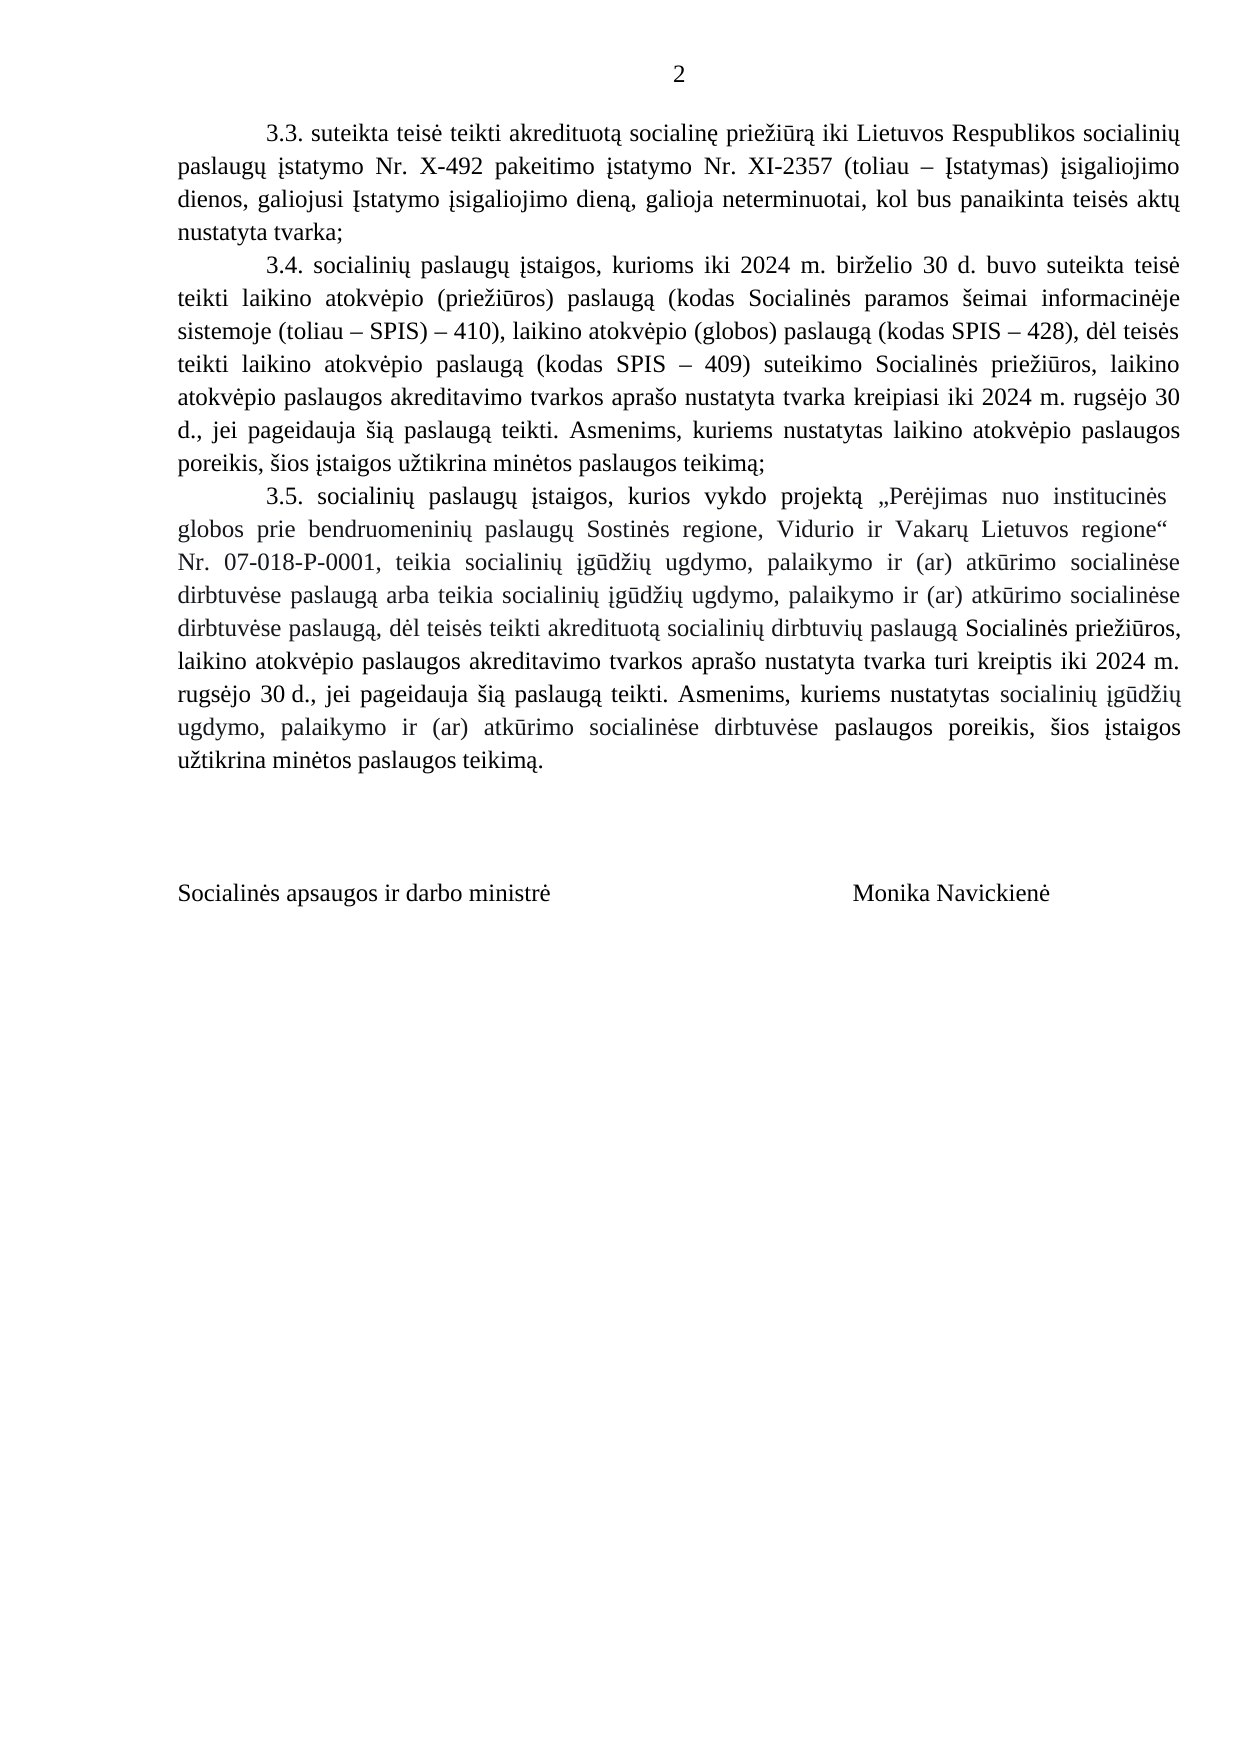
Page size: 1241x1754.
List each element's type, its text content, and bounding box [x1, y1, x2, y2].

text Socialinės apsaugos ir darbo ministrė Monika Navickienė [177, 878, 1181, 906]
text 3.4. socialinių paslaugų įstaigos, kurioms iki 2024 m. birželio 30 d. buvo suteikta teisė teikti laikino atokvėpio (priežiūros) paslaugą (kodas Socialinės paramos šeimai informacinėje sistemoje (toliau – SPIS) – 410), laikino atokvėpio (globos) paslaugą (kodas SPIS – 428), dėl teisės teikti laikino atokvėpio paslaugą (kodas SPIS – 409) suteikimo Socialinės priežiūros, laikino atokvėpio paslaugos akreditavimo tvarkos aprašo nustatyta tvarka kreipiasi iki 2024 m. rugsėjo 30 d., jei pageidauja šią paslaugą teikti. Asmenims, kuriems nustatytas laikino atokvėpio paslaugos poreikis, šios įstaigos užtikrina minėtos paslaugos teikimą; [177, 250, 1181, 477]
text 3.5. socialinių paslaugų įstaigos, kurios vykdo projektą „Perėjimas nuo institucinės globos prie bendruomeninių paslaugų Sostinės regione, Vidurio ir Vakarų Lietuvos regione“ Nr. 07-018-P-0001, teikia socialinių įgūdžių ugdymo, palaikymo ir (ar) atkūrimo socialinėse dirbtuvėse paslaugą arba teikia socialinių įgūdžių ugdymo, palaikymo ir (ar) atkūrimo socialinėse dirbtuvėse paslaugą, dėl teisės teikti akredituotą socialinių dirbtuvių paslaugą Socialinės priežiūros, laikino atokvėpio paslaugos akreditavimo tvarkos aprašo nustatyta tvarka turi kreiptis iki 2024 m. rugsėjo 30 d., jei pageidauja šią paslaugą teikti. Asmenims, kuriems nustatytas socialinių įgūdžių ugdymo, palaikymo ir (ar) atkūrimo socialinėse dirbtuvėse paslaugos poreikis, šios įstaigos užtikrina minėtos paslaugos teikimą. [177, 481, 1181, 774]
text 3.3. suteikta teisė teikti akredituotą socialinę priežiūrą iki Lietuvos Respublikos socialinių paslaugų įstatymo Nr. X-492 pakeitimo įstatymo Nr. XI-2357 (toliau – Įstatymas) įsigaliojimo dienos, galiojusi Įstatymo įsigaliojimo dieną, galioja neterminuotai, kol bus panaikinta teisės aktų nustatyta tvarka; [177, 118, 1181, 246]
